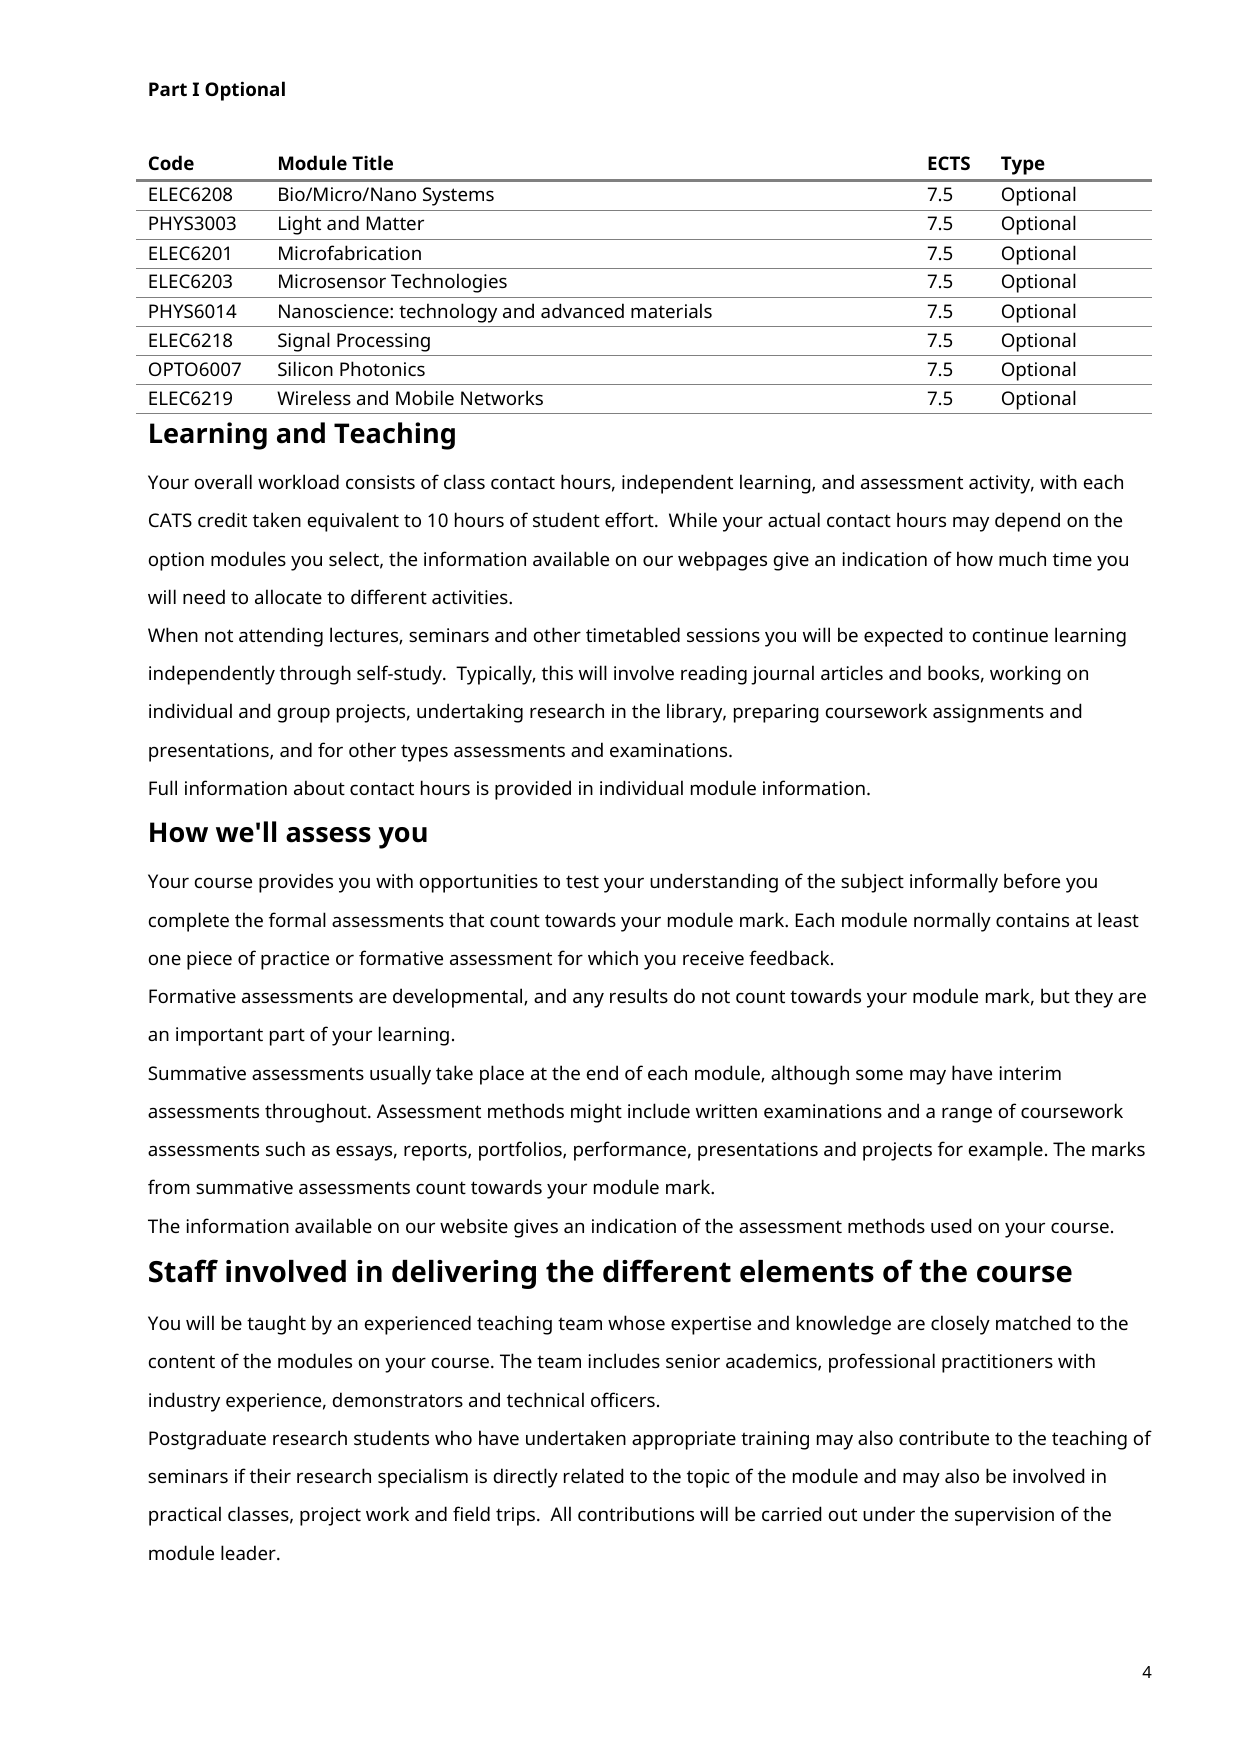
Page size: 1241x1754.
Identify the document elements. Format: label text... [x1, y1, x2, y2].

table_cell 7.5 [916, 240, 989, 268]
table_cell Module Title [266, 151, 916, 178]
text Full information about contact hours is provided in individual module information. [148, 775, 1152, 801]
table_cell Optional [989, 327, 1152, 355]
table_cell 7.5 [916, 356, 989, 384]
text The information available on our website gives an indication of the assessment methods used on your course. [148, 1213, 1152, 1238]
table_cell Wireless and Mobile Networks [266, 385, 916, 413]
subtitle Staff involved in delivering the different elements of the course [148, 1251, 1152, 1291]
text Postgraduate research students who have undertaken appropriate training may also contribute to the teaching of seminars if their research specialism is directly related to the topic of the module and may also be involved in practical classes, project work and field trips. All contributions will be carried out under the supervision of the module leader. [148, 1425, 1152, 1566]
table_cell Optional [989, 385, 1152, 413]
table_cell 7.5 [916, 269, 989, 297]
table_cell Code [136, 151, 266, 178]
table_cell 7.5 [916, 182, 989, 210]
table_cell 7.5 [916, 385, 989, 413]
table_cell Optional [989, 182, 1152, 210]
text Summative assessments usually take place at the end of each module, although some may have interim assessments throughout. Assessment methods might include written examinations and a range of coursework assessments such as essays, reports, portfolios, performance, presentations and projects for example. The marks from summative assessments count towards your module mark. [148, 1060, 1152, 1200]
table_cell ELEC6208 [136, 182, 266, 210]
table_cell Light and Matter [266, 211, 916, 239]
table_cell PHYS3003 [136, 211, 266, 239]
text Your overall workload consists of class contact hours, independent learning, and assessment activity, with each CATS credit taken equivalent to 10 hours of student effort. While your actual contact hours may depend on the option modules you select, the information available on our webpages give an indication of how much time you will need to allocate to different activities. [148, 469, 1152, 610]
table_cell PHYS6014 [136, 298, 266, 326]
text When not attending lectures, seminars and other timetabled sessions you will be expected to continue learning independently through self-study. Typically, this will involve reading journal articles and books, working on individual and group projects, undertaking research in the library, preparing coursework assignments and presentations, and for other types assessments and examinations. [148, 622, 1152, 763]
table_cell 7.5 [916, 211, 989, 239]
table_cell Part I Optional [136, 75, 1152, 151]
table_cell ELEC6203 [136, 269, 266, 297]
table_cell Type [989, 151, 1152, 178]
table_cell Optional [989, 269, 1152, 297]
table_cell Optional [989, 211, 1152, 239]
table_cell Microsensor Technologies [266, 269, 916, 297]
table_cell ELEC6219 [136, 385, 266, 413]
subtitle How we'll assess you [148, 813, 1152, 850]
table_cell Signal Processing [266, 327, 916, 355]
table_cell Silicon Photonics [266, 356, 916, 384]
table_cell ECTS [916, 151, 989, 178]
text Formative assessments are developmental, and any results do not count towards your module mark, but they are an important part of your learning. [148, 983, 1152, 1047]
table_cell Optional [989, 356, 1152, 384]
table_cell Optional [989, 240, 1152, 268]
table_cell Nanoscience: technology and advanced materials [266, 298, 916, 326]
table_cell 7.5 [916, 327, 989, 355]
table_cell ELEC6218 [136, 327, 266, 355]
table_cell Optional [989, 298, 1152, 326]
table_cell ELEC6201 [136, 240, 266, 268]
table_cell OPTO6007 [136, 356, 266, 384]
table_cell Bio/Micro/Nano Systems [266, 182, 916, 210]
subtitle Learning and Teaching [148, 414, 1152, 451]
text You will be taught by an experienced teaching team whose expertise and knowledge are closely matched to the content of the modules on your course. The team includes senior academics, professional practitioners with industry experience, demonstrators and technical officers. [148, 1311, 1152, 1413]
table_cell 7.5 [916, 298, 989, 326]
text Your course provides you with opportunities to test your understanding of the subject informally before you complete the formal assessments that count towards your module mark. Each module normally contains at least one piece of practice or formative assessment for which you receive feedback. [148, 869, 1152, 971]
table_cell Microfabrication [266, 240, 916, 268]
